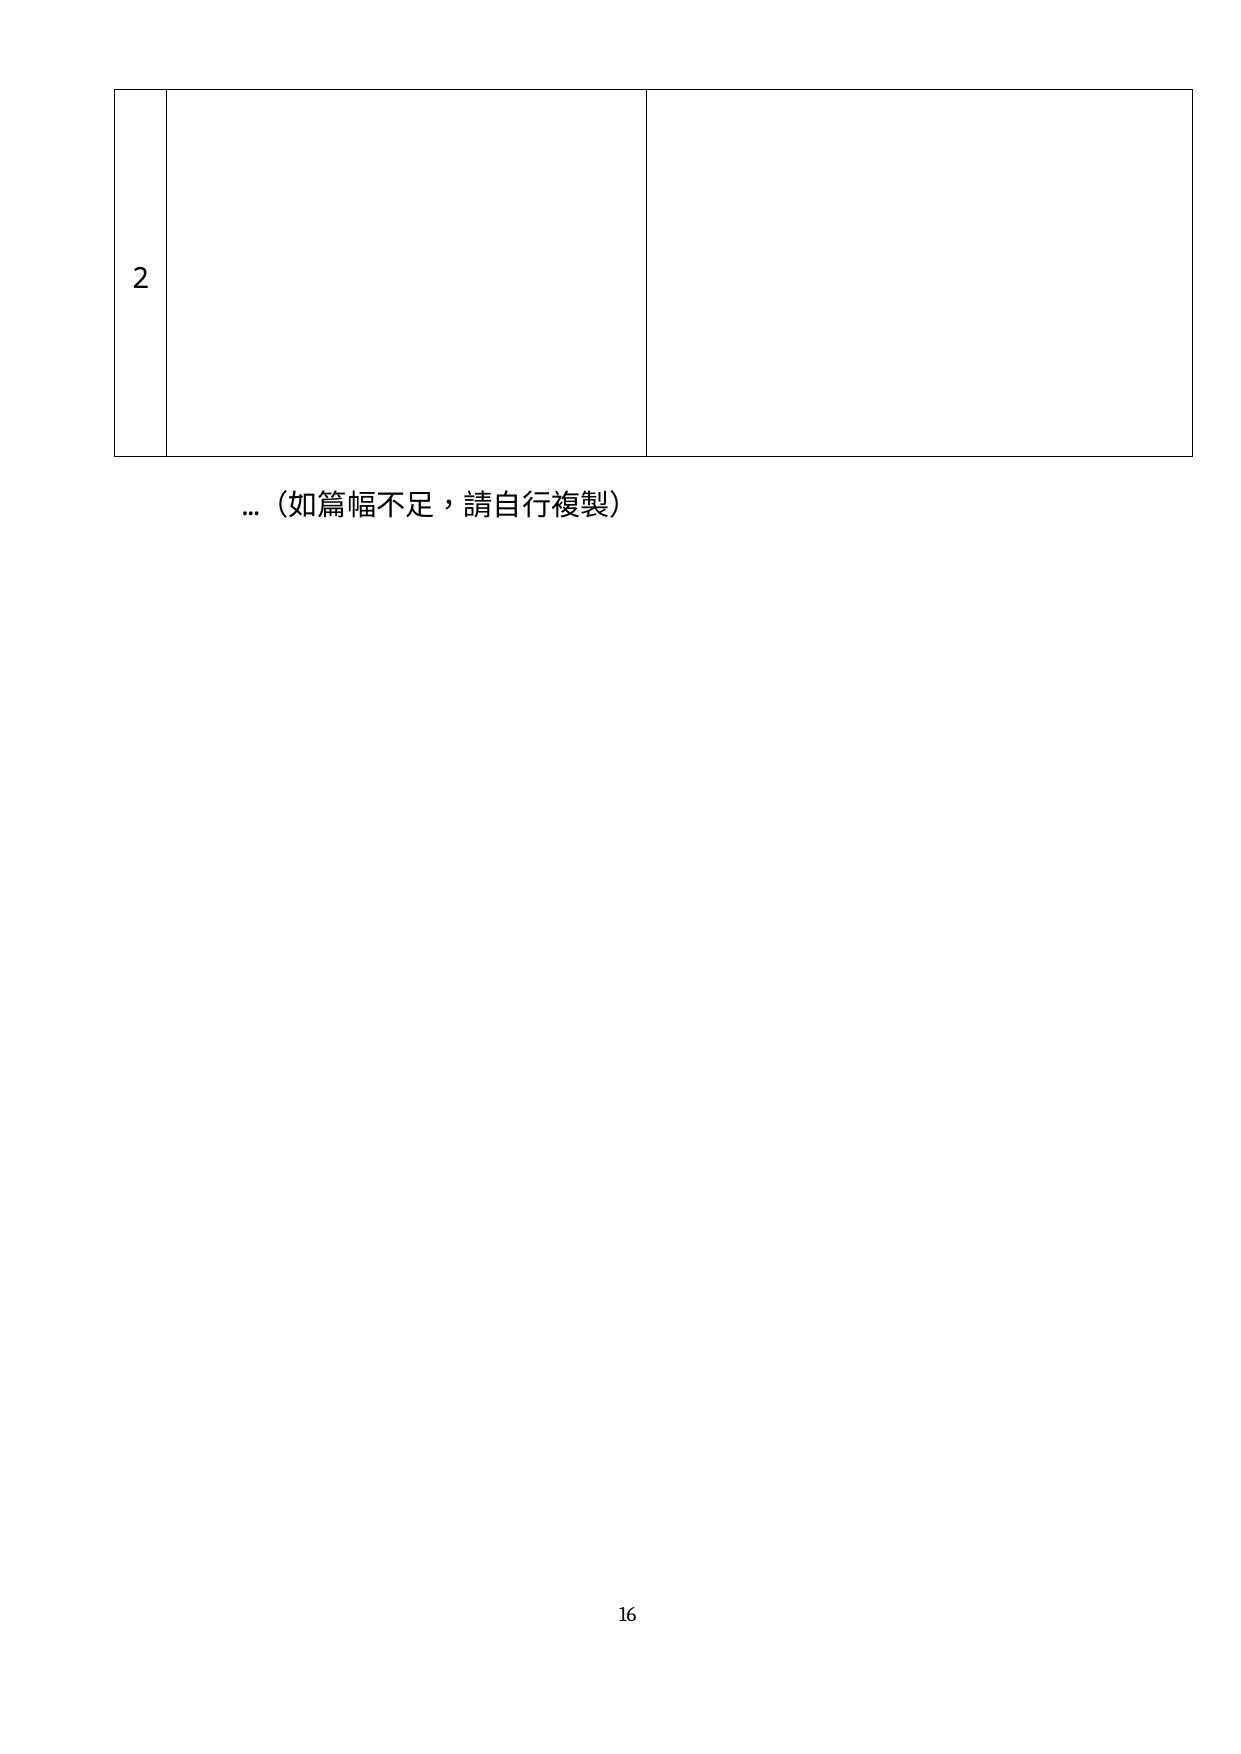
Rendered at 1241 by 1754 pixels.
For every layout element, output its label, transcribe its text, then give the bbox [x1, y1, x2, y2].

table_cell [647, 90, 1192, 456]
text …（如篇幅不足，請自行複製） [242, 482, 1137, 524]
table_cell 2 [115, 90, 166, 456]
table_cell [167, 90, 646, 456]
